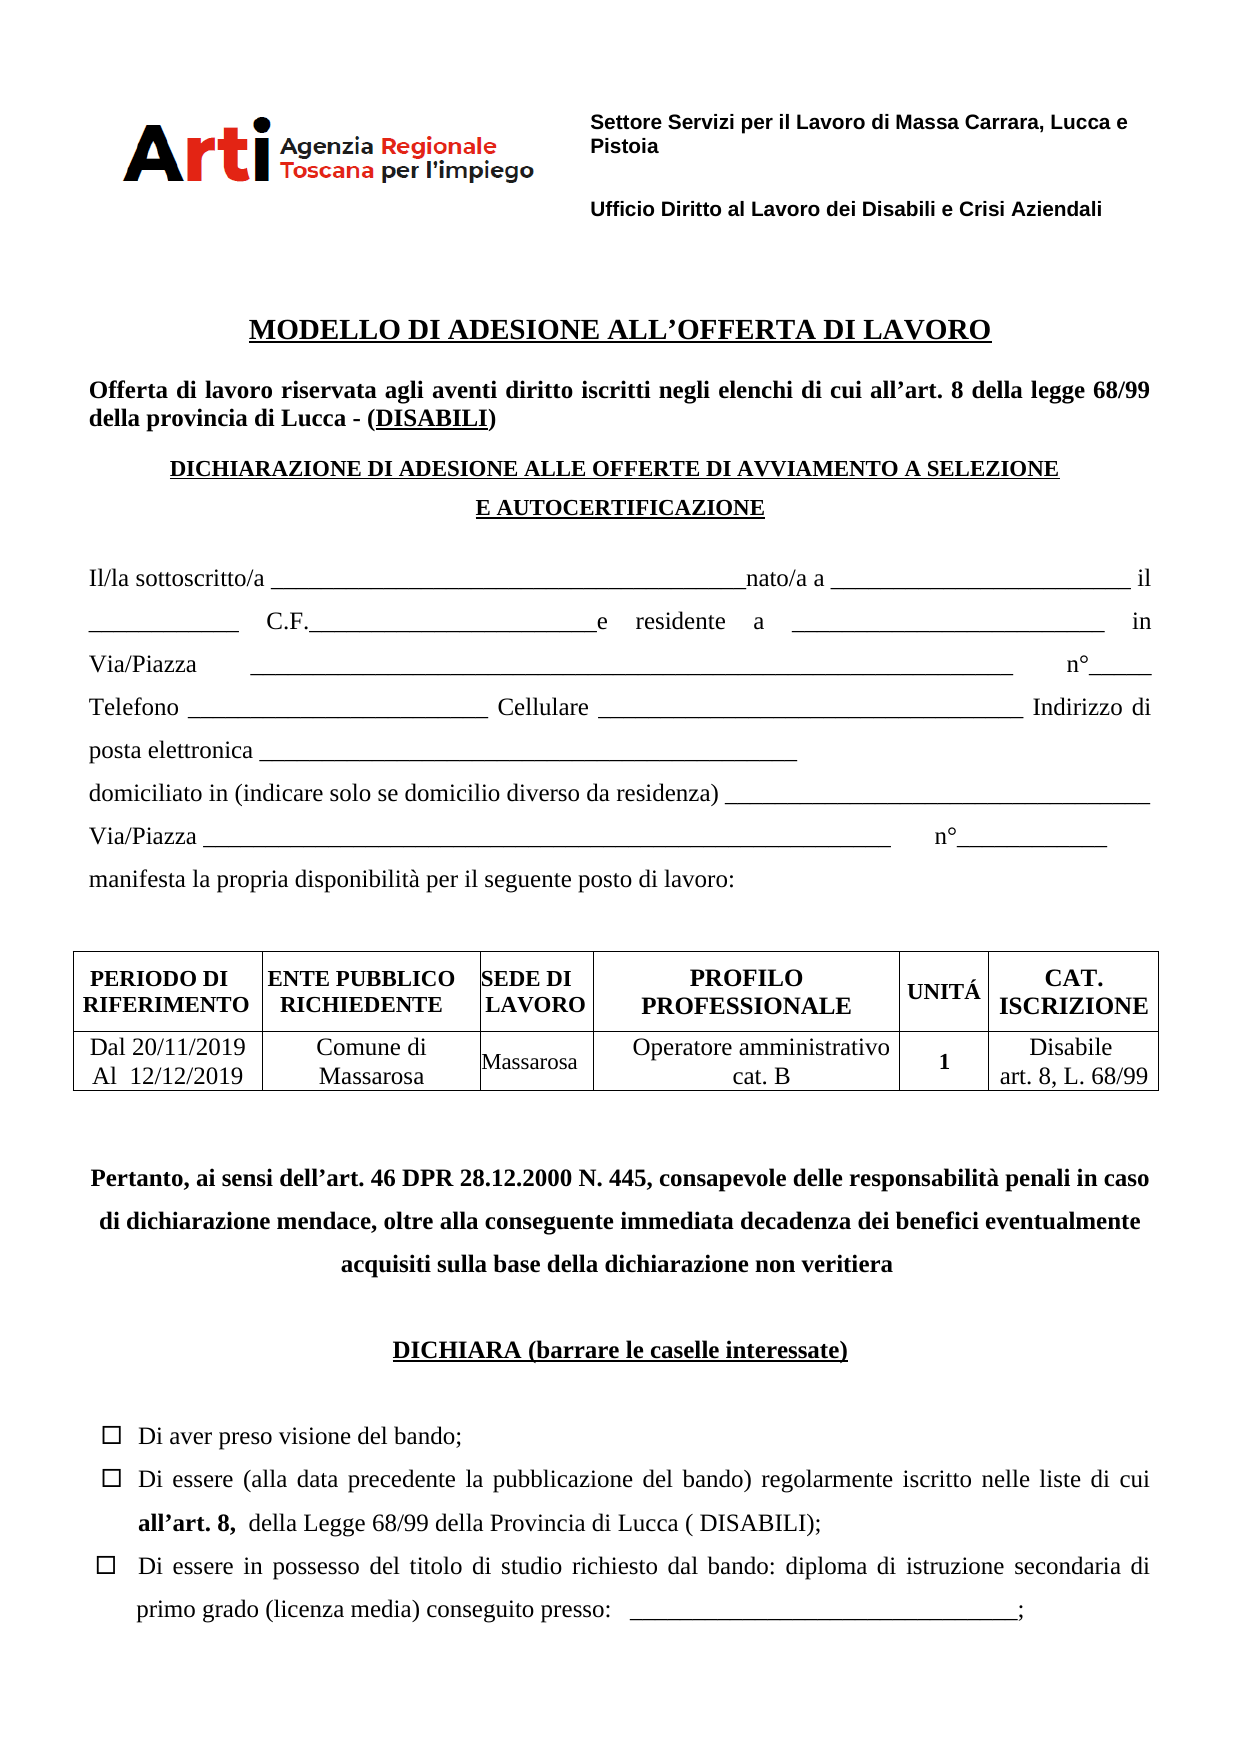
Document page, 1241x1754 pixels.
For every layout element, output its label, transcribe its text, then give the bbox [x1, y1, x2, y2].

table_cell 1 [900, 1032, 988, 1090]
table_cell Dal 20/11/2019 Al 12/12/2019 [74, 1032, 262, 1090]
table_cell Massarosa [481, 1032, 593, 1090]
text DICHIARA (barrare le caselle interessate) [89, 1335, 1152, 1364]
text Via/Piazza _______________________________________________________ n°____________ [89, 821, 1152, 850]
table_header ENTE PUBBLICO RICHIEDENTE [263, 952, 480, 1031]
table_cell Comune di Massarosa [263, 1032, 480, 1090]
table_header PERIODO DI RIFERIMENTO [74, 952, 262, 1031]
list Di essere (alla data precedente la pubblicazione del bando) regolarmente iscritto nelle liste di cui all’art. 8, della Legge 68/99 della Provincia di Lucca ( DISABILI); [100, 1464, 1152, 1536]
table_header SEDE DI LAVORO [481, 952, 593, 1031]
table_header CAT. ISCRIZIONE [989, 952, 1158, 1031]
list Di essere in possesso del titolo di studio richiesto dal bando: diploma di istruzione secondaria di primo grado (licenza media) conseguito presso: _______________________________; [94, 1551, 1152, 1623]
text manifesta la propria disponibilità per il seguente posto di lavoro: [89, 864, 1152, 893]
list Di aver preso visione del bando; [100, 1421, 1152, 1450]
text Offerta di lavoro riservata agli aventi diritto iscritti negli elenchi di cui all’art. 8 della legge 68/99 della provincia di Lucca - (DISABILI) [89, 375, 1152, 432]
table_cell Operatore amministrativo cat. B [594, 1032, 899, 1090]
table_header PROFILO PROFESSIONALE [594, 952, 899, 1031]
text Pertanto, ai sensi dell’art. 46 DPR 28.12.2000 N. 445, consapevole delle responsabilità penali in caso di dichiarazione mendace, oltre alla conseguente immediata decadenza dei benefici eventualmente acquisiti sulla base della dichiarazione non veritiera [89, 1163, 1152, 1278]
subtitle DICHIARAZIONE DI ADESIONE ALLE OFFERTE DI AVVIAMENTO A SELEZIONE [89, 455, 1152, 481]
table_header UNITÁ [900, 952, 988, 1031]
text MODELLO DI ADESIONE ALL’OFFERTA DI LAVORO [89, 312, 1152, 346]
subtitle E AUTOCERTIFICAZIONE [89, 494, 1152, 521]
text Il/la sottoscritto/a ______________________________________nato/a a ________________________ il ____________ C.F._______________________e residente a _________________________ in Via/Piazza _____________________________________________________________ n°_____ Telefono ________________________ Cellulare __________________________________ Indirizzo di posta elettronica ___________________________________________ [89, 563, 1152, 764]
text domiciliato in (indicare solo se domicilio diverso da residenza) __________________________________ [89, 778, 1152, 807]
table_cell Disabile art. 8, L. 68/99 [989, 1032, 1158, 1090]
